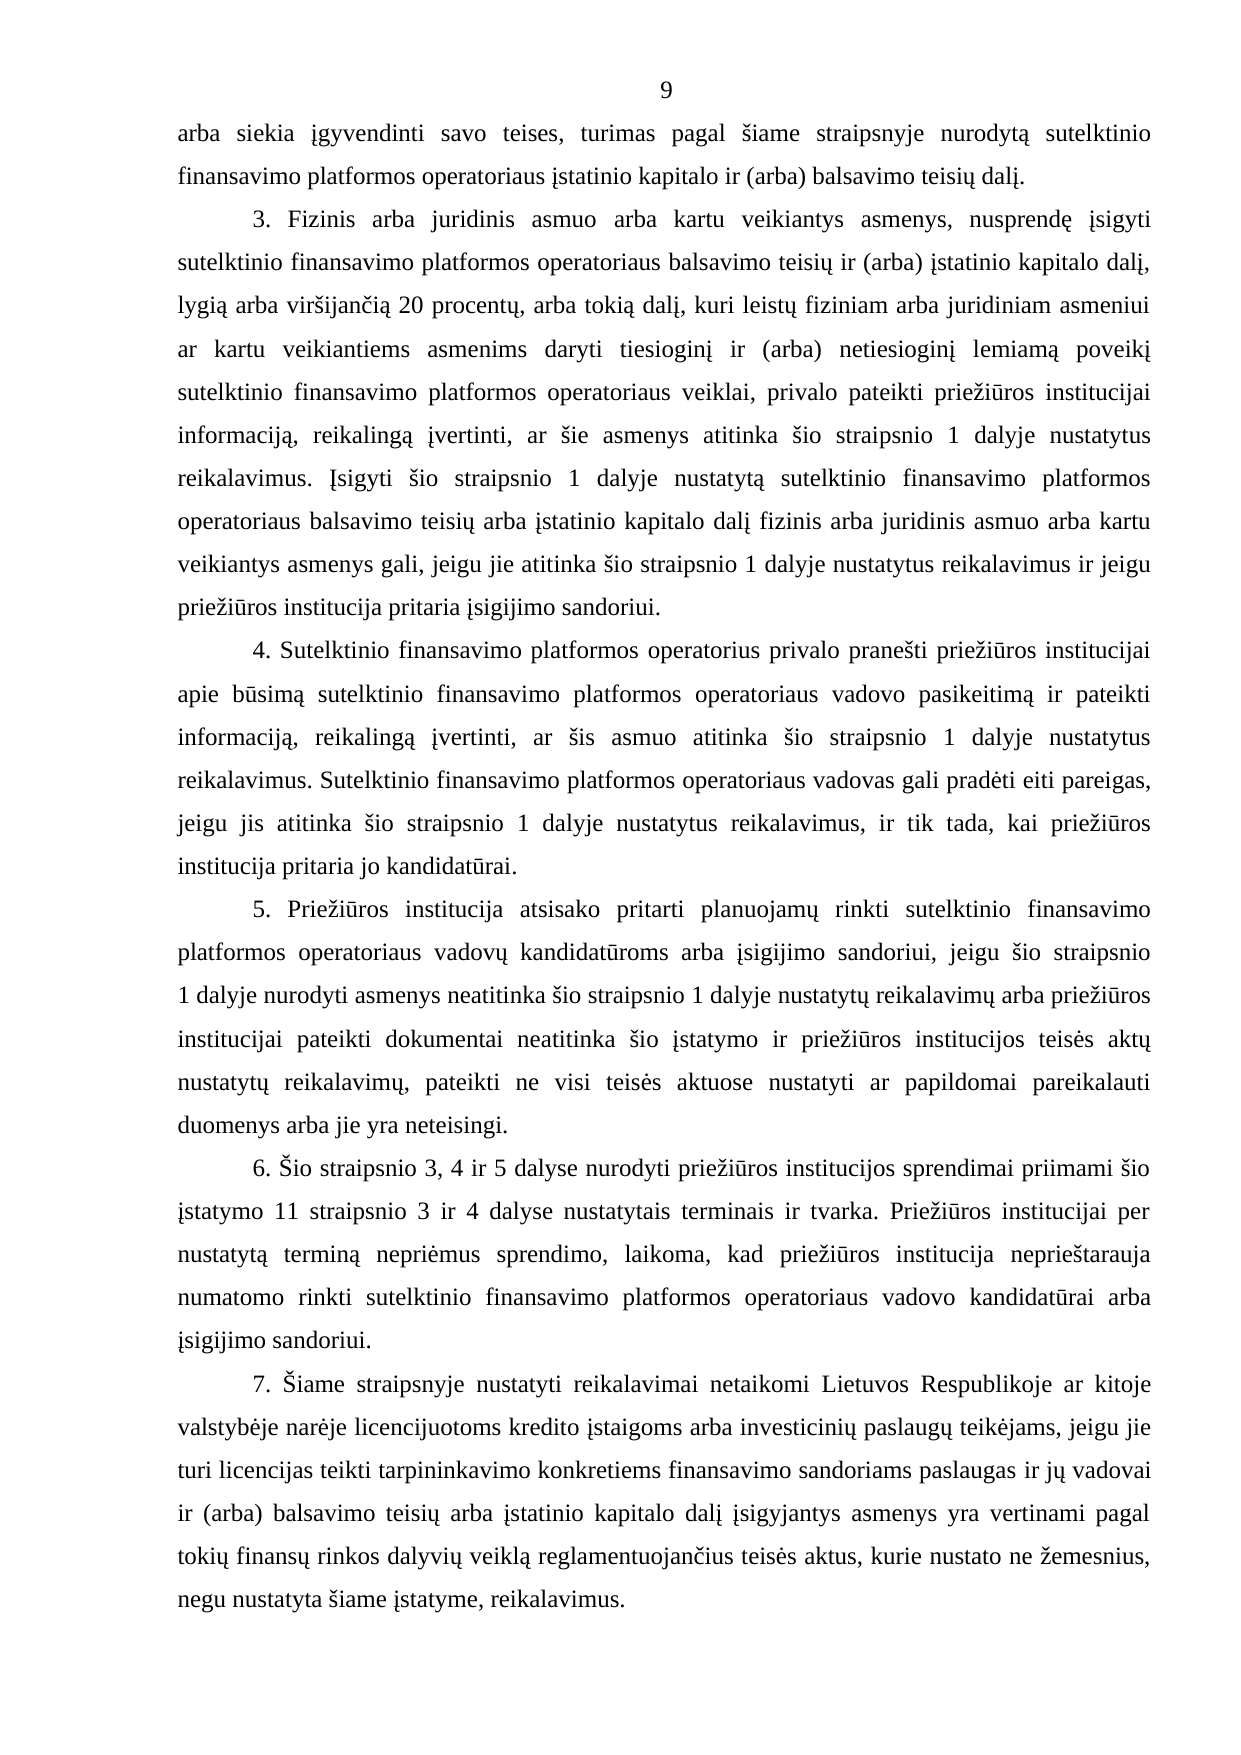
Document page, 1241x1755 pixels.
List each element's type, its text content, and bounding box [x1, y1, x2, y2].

text 6. Šio straipsnio 3, 4 ir 5 dalyse nurodyti priežiūros institucijos sprendimai priimami šio įstatymo 11 straipsnio 3 ir 4 dalyse nustatytais terminais ir tvarka. Priežiūros institucijai per nustatytą terminą nepriėmus sprendimo, laikoma, kad priežiūros institucija neprieštarauja numatomo rinkti sutelktinio finansavimo platformos operatoriaus vadovo kandidatūrai arba įsigijimo sandoriui. [177, 1153, 1152, 1354]
text 7. Šiame straipsnyje nustatyti reikalavimai netaikomi Lietuvos Respublikoje ar kitoje valstybėje narėje licencijuotoms kredito įstaigoms arba investicinių paslaugų teikėjams, jeigu jie turi licencijas teikti tarpininkavimo konkretiems finansavimo sandoriams paslaugas ir jų vadovai ir (arba) balsavimo teisių arba įstatinio kapitalo dalį įsigyjantys asmenys yra vertinami pagal tokių finansų rinkos dalyvių veiklą reglamentuojančius teisės aktus, kurie nustato ne žemesnius, negu nustatyta šiame įstatyme, reikalavimus. [177, 1369, 1152, 1613]
text 3. Fizinis arba juridinis asmuo arba kartu veikiantys asmenys, nusprendę įsigyti sutelktinio finansavimo platformos operatoriaus balsavimo teisių ir (arba) įstatinio kapitalo dalį, lygią arba viršijančią 20 procentų, arba tokią dalį, kuri leistų fiziniam arba juridiniam asmeniui ar kartu veikiantiems asmenims daryti tiesioginį ir (arba) netiesioginį lemiamą poveikį sutelktinio finansavimo platformos operatoriaus veiklai, privalo pateikti priežiūros institucijai informaciją, reikalingą įvertinti, ar šie asmenys atitinka šio straipsnio 1 dalyje nustatytus reikalavimus. Įsigyti šio straipsnio 1 dalyje nustatytą sutelktinio finansavimo platformos operatoriaus balsavimo teisių arba įstatinio kapitalo dalį fizinis arba juridinis asmuo arba kartu veikiantys asmenys gali, jeigu jie atitinka šio straipsnio 1 dalyje nustatytus reikalavimus ir jeigu priežiūros institucija pritaria įsigijimo sandoriui. [177, 204, 1152, 621]
text 5. Priežiūros institucija atsisako pritarti planuojamų rinkti sutelktinio finansavimo platformos operatoriaus vadovų kandidatūroms arba įsigijimo sandoriui, jeigu šio straipsnio 1 dalyje nurodyti asmenys neatitinka šio straipsnio 1 dalyje nustatytų reikalavimų arba priežiūros institucijai pateikti dokumentai neatitinka šio įstatymo ir priežiūros institucijos teisės aktų nustatytų reikalavimų, pateikti ne visi teisės aktuose nustatyti ar papildomai pareikalauti duomenys arba jie yra neteisingi. [177, 894, 1152, 1139]
text 4. Sutelktinio finansavimo platformos operatorius privalo pranešti priežiūros institucijai apie būsimą sutelktinio finansavimo platformos operatoriaus vadovo pasikeitimą ir pateikti informaciją, reikalingą įvertinti, ar šis asmuo atitinka šio straipsnio 1 dalyje nustatytus reikalavimus. Sutelktinio finansavimo platformos operatoriaus vadovas gali pradėti eiti pareigas, jeigu jis atitinka šio straipsnio 1 dalyje nustatytus reikalavimus, ir tik tada, kai priežiūros institucija pritaria jo kandidatūrai. [177, 636, 1152, 880]
text arba siekia įgyvendinti savo teises, turimas pagal šiame straipsnyje nurodytą sutelktinio finansavimo platformos operatoriaus įstatinio kapitalo ir (arba) balsavimo teisių dalį. [177, 118, 1152, 190]
